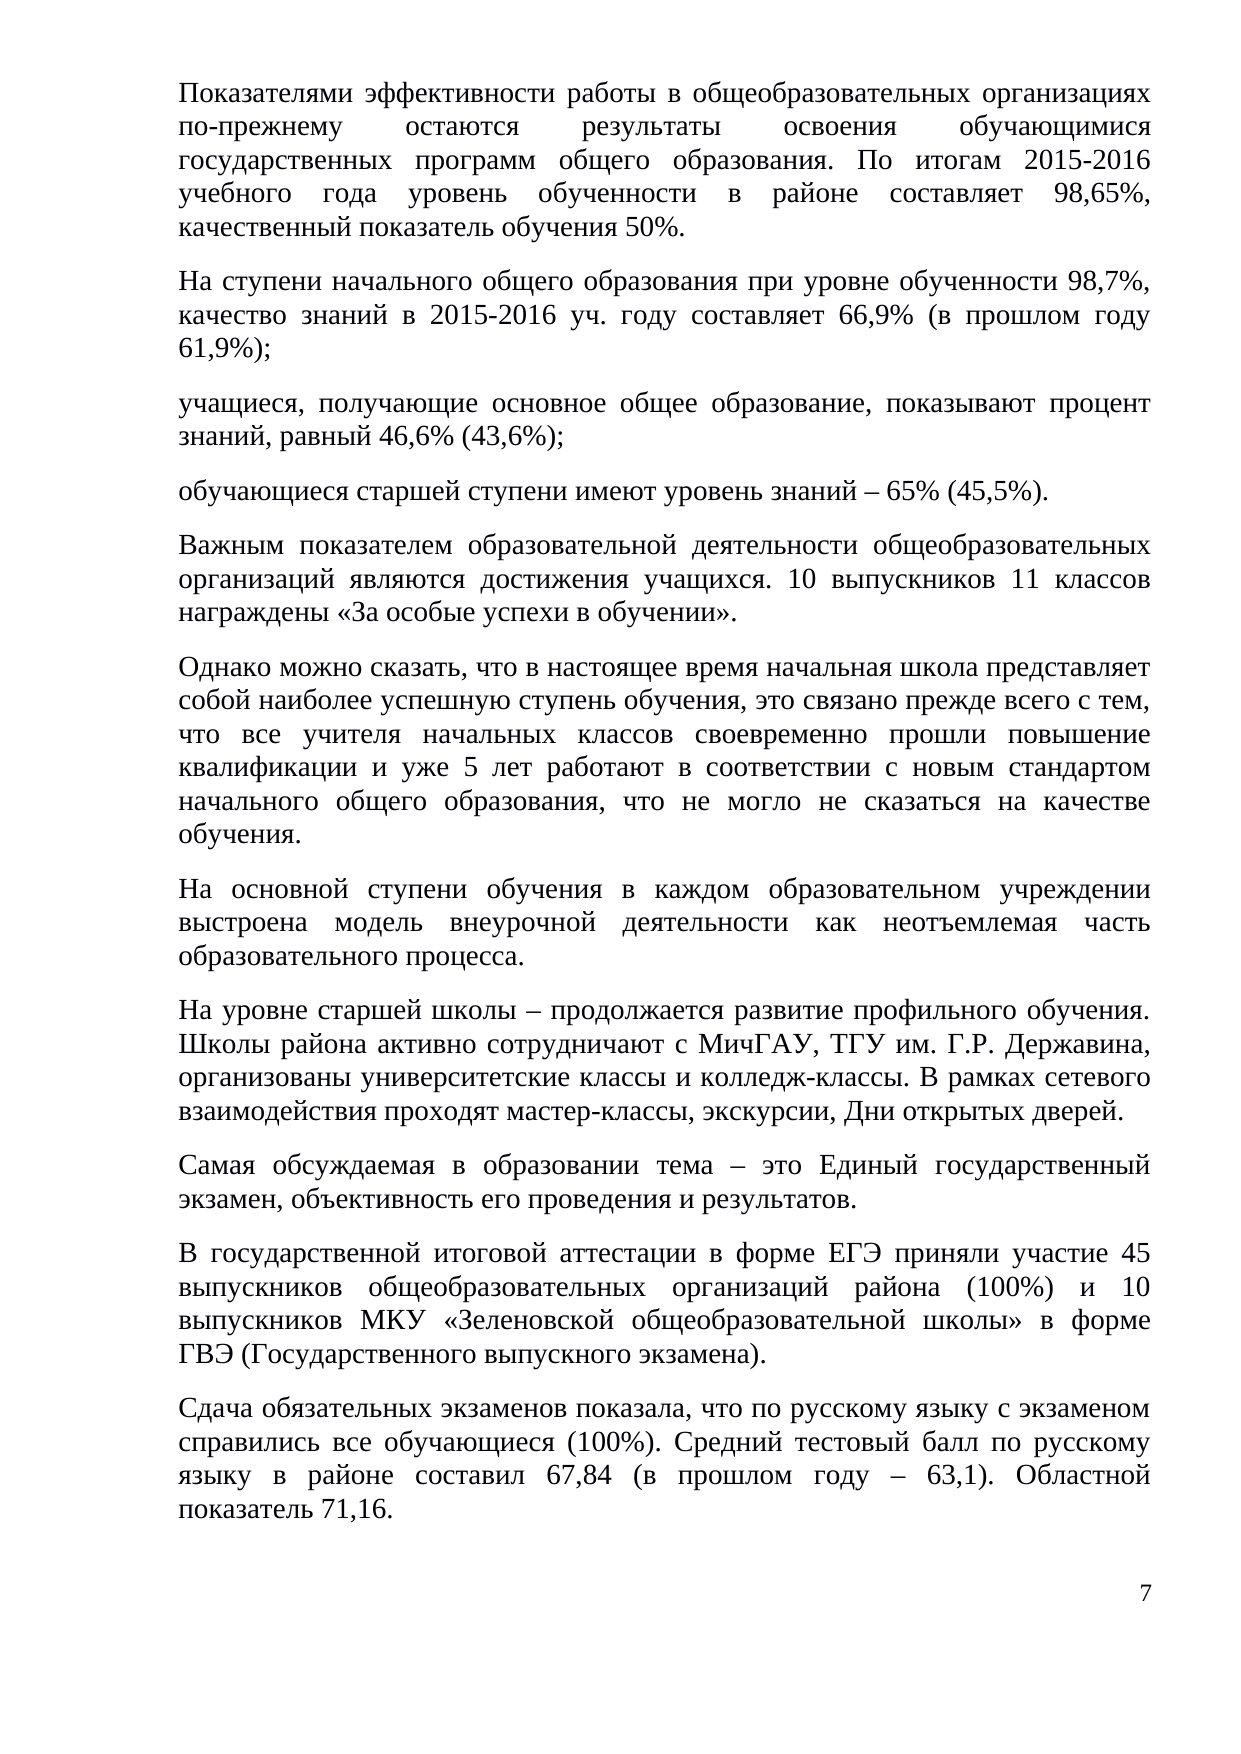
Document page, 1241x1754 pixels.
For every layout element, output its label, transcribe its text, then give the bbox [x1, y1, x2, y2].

text Однако можно сказать, что в настоящее время начальная школа представляет собой наиболее успешную ступень обучения, это связано прежде всего с тем, что все учителя начальных классов своевременно прошли повышение квалификации и уже 5 лет работают в соответствии с новым стандартом начального общего образования, что не могло не сказаться на качестве обучения. [178, 649, 1152, 850]
text Важным показателем образовательной деятельности общеобразовательных организаций являются достижения учащихся. 10 выпускников 11 классов награждены «За особые успехи в обучении». [178, 527, 1152, 628]
text В государственной итоговой аттестации в форме ЕГЭ приняли участие 45 выпускников общеобразовательных организаций района (100%) и 10 выпускников МКУ «Зеленовской общеобразовательной школы» в форме ГВЭ (Государственного выпускного экзамена). [178, 1235, 1152, 1369]
text Показателями эффективности работы в общеобразовательных организациях по-прежнему остаются результаты освоения обучающимися государственных программ общего образования. По итогам 2015-2016 учебного года уровень обученности в районе составляет 98,65%, качественный показатель обучения 50%. [178, 75, 1152, 243]
text На основной ступени обучения в каждом образовательном учреждении выстроена модель внеурочной деятельности как неотъемлемая часть образовательного процесса. [178, 871, 1152, 971]
text Самая обсуждаемая в образовании тема – это Единый государственный экзамен, объективность его проведения и результатов. [178, 1147, 1152, 1214]
text Сдача обязательных экзаменов показала, что по русскому языку с экзаменом справились все обучающиеся (100%). Средний тестовый балл по русскому языку в районе составил 67,84 (в прошлом году – 63,1). Областной показатель 71,16. [178, 1390, 1152, 1524]
text учащиеся, получающие основное общее образование, показывают процент знаний, равный 46,6% (43,6%); [178, 385, 1152, 452]
text На уровне старшей школы – продолжается развитие профильного обучения. Школы района активно сотрудничают с МичГАУ, ТГУ им. Г.Р. Державина, организованы университетские классы и колледж-классы. В рамках сетевого взаимодействия проходят мастер-классы, экскурсии, Дни открытых дверей. [178, 992, 1152, 1126]
text На ступени начального общего образования при уровне обученности 98,7%, качество знаний в 2015-2016 уч. году составляет 66,9% (в прошлом году 61,9%); [178, 263, 1152, 364]
text обучающиеся старшей ступени имеют уровень знаний – 65% (45,5%). [178, 473, 1152, 506]
